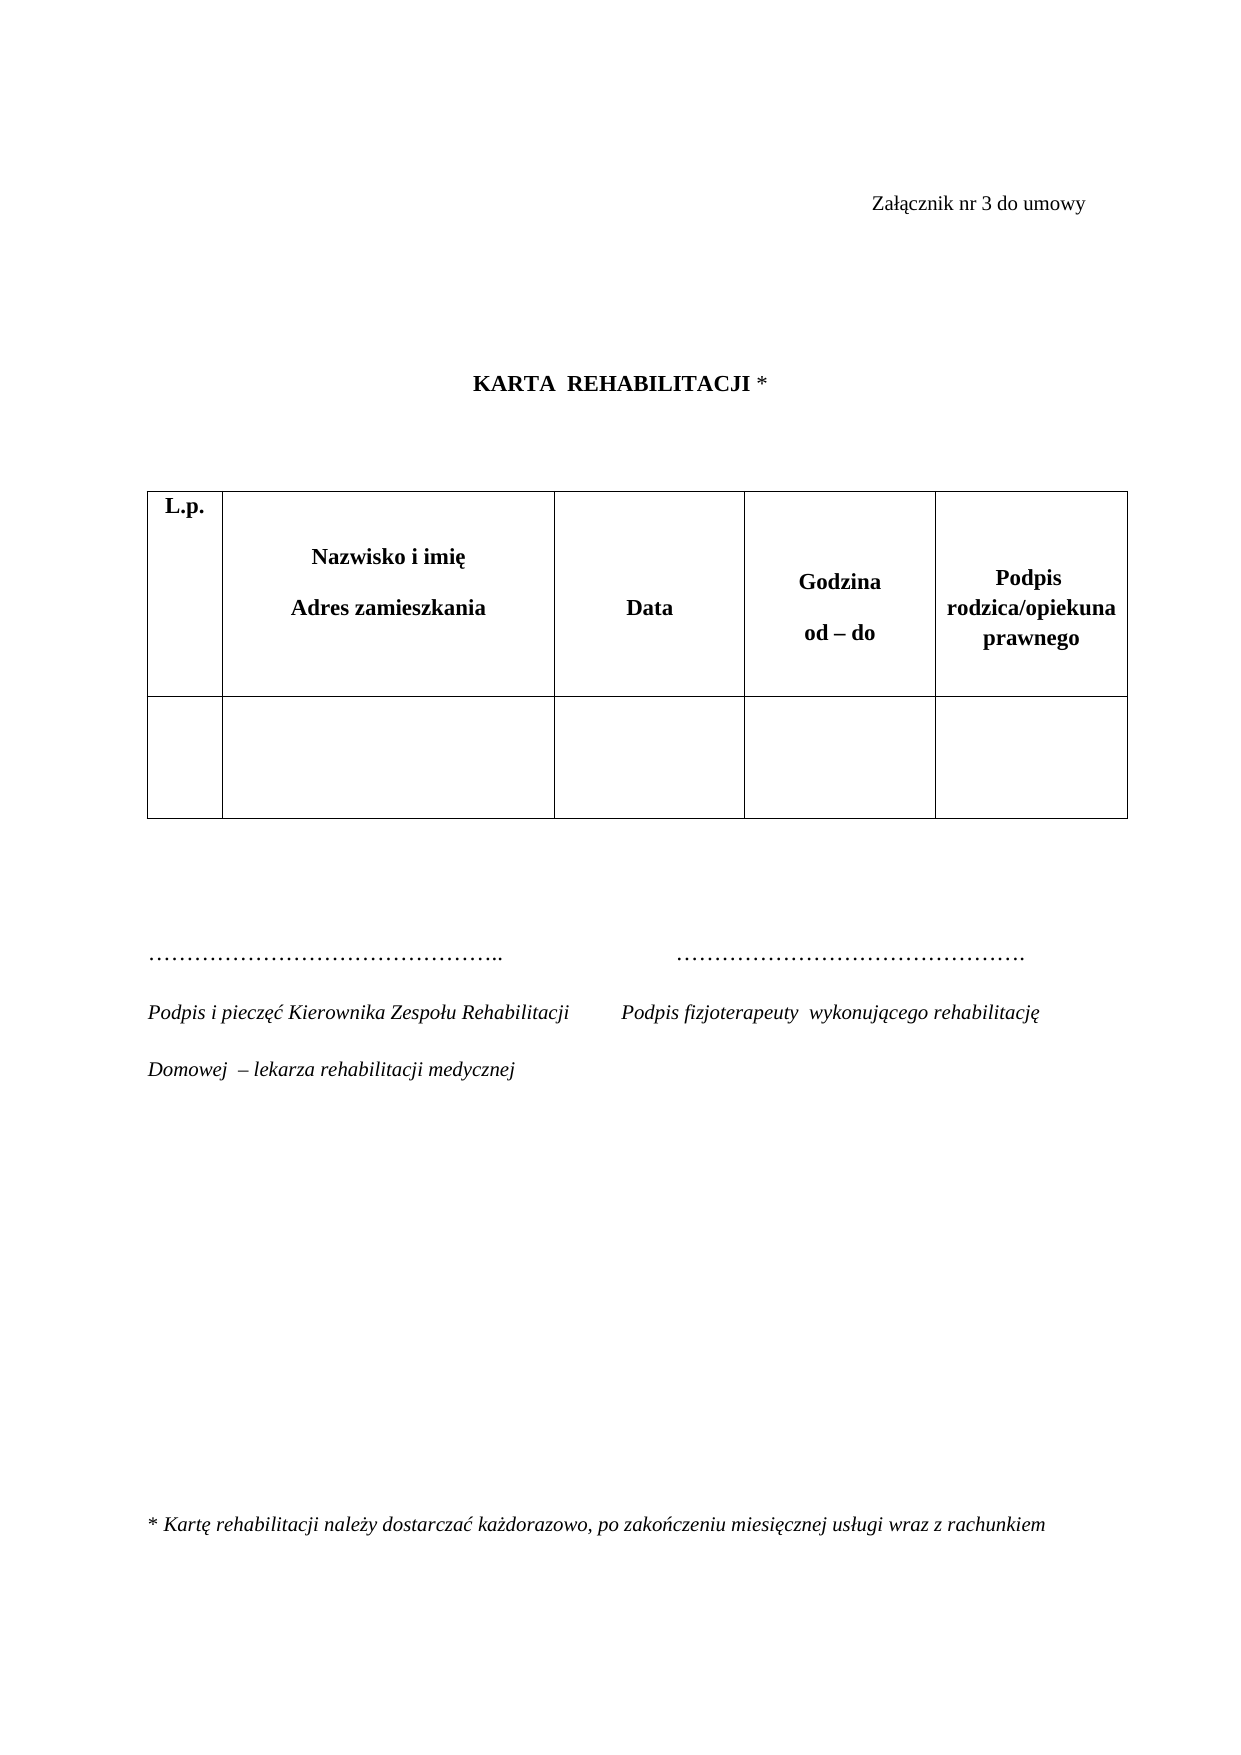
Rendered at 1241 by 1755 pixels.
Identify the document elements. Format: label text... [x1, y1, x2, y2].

table_cell [148, 697, 222, 818]
table_cell [223, 697, 554, 818]
text Załącznik nr 3 do umowy [738, 189, 1093, 216]
text Podpis i pieczęć Kierownika Zespołu Rehabilitacji Podpis fizjoterapeuty wykonującego rehabilitację [148, 1000, 1093, 1024]
text * Kartę rehabilitacji należy dostarczać każdorazowo, po zakończeniu miesięcznej usługi wraz z rachunkiem [148, 1512, 1093, 1536]
table_header L.p. [148, 492, 222, 696]
table_header Data [555, 492, 744, 696]
text Domowej – lekarza rehabilitacji medycznej [148, 1057, 1093, 1081]
table_header Nazwisko i imię Adres zamieszkania [223, 492, 554, 696]
table_cell [745, 697, 935, 818]
table_header Podpis rodzica/opiekuna prawnego [936, 492, 1127, 696]
table_cell [936, 697, 1127, 818]
text KARTA REHABILITACJI * [148, 370, 1093, 397]
table_cell [555, 697, 744, 818]
text ……………………………………….. ………………………………………. [148, 939, 1093, 966]
table_header Godzina od – do [745, 492, 935, 696]
